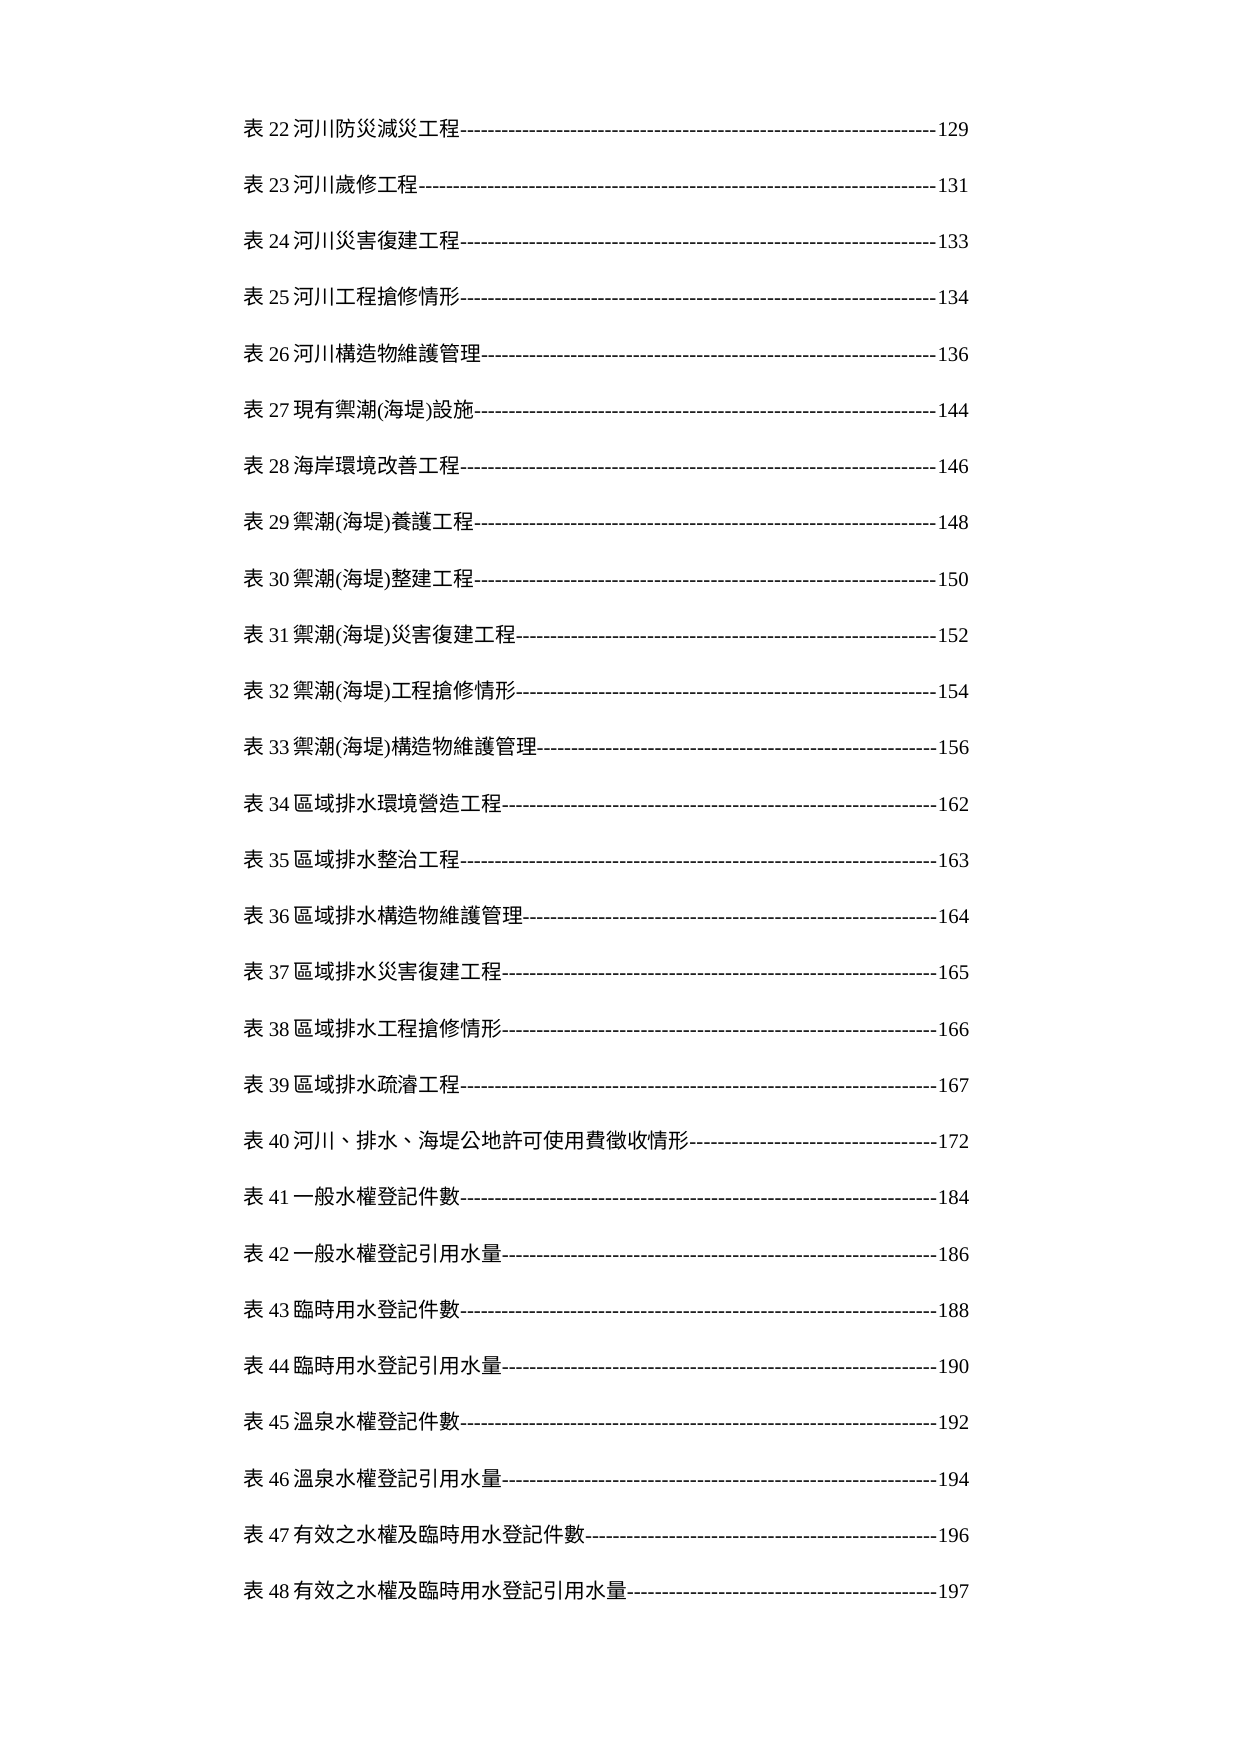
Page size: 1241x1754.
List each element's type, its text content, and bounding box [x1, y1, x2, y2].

text 表41一般水權登記件數 184 [243, 1177, 1053, 1214]
text 表22河川防災減災工程 129 [243, 108, 1053, 146]
text 表36區域排水構造物維護管理 164 [243, 896, 1053, 933]
text 表42一般水權登記引用水量 186 [243, 1233, 1053, 1271]
text 表45溫泉水權登記件數 192 [243, 1402, 1053, 1439]
text 表30禦潮(海堤)整建工程 150 [243, 558, 1053, 596]
text 表38區域排水工程搶修情形 166 [243, 1008, 1053, 1046]
text 表46溫泉水權登記引用水量 194 [243, 1458, 1053, 1496]
text 表29禦潮(海堤)養護工程 148 [243, 502, 1053, 539]
text 表39區域排水疏濬工程 167 [243, 1064, 1053, 1102]
text 表44臨時用水登記引用水量 190 [243, 1346, 1053, 1383]
text 表26河川構造物維護管理 136 [243, 333, 1053, 371]
text 表37區域排水災害復建工程 165 [243, 952, 1053, 989]
text 表40河川、排水、海堤公地許可使用費徵收情形 172 [243, 1121, 1053, 1158]
text 表33禦潮(海堤)構造物維護管理 156 [243, 727, 1053, 764]
text 表35區域排水整治工程 163 [243, 839, 1053, 877]
text 表32禦潮(海堤)工程搶修情形 154 [243, 671, 1053, 708]
text 表24河川災害復建工程 133 [243, 221, 1053, 258]
text 表28海岸環境改善工程 146 [243, 446, 1053, 483]
text 表27現有禦潮(海堤)設施 144 [243, 389, 1053, 427]
text 表43臨時用水登記件數 188 [243, 1289, 1053, 1327]
text 表47有效之水權及臨時用水登記件數 196 [243, 1514, 1053, 1552]
text 表23河川歲修工程 131 [243, 164, 1053, 202]
text 表34區域排水環境營造工程 162 [243, 783, 1053, 821]
text 表48有效之水權及臨時用水登記引用水量 197 [243, 1571, 1053, 1608]
text 表31禦潮(海堤)災害復建工程 152 [243, 614, 1053, 652]
text 表25河川工程搶修情形 134 [243, 277, 1053, 314]
